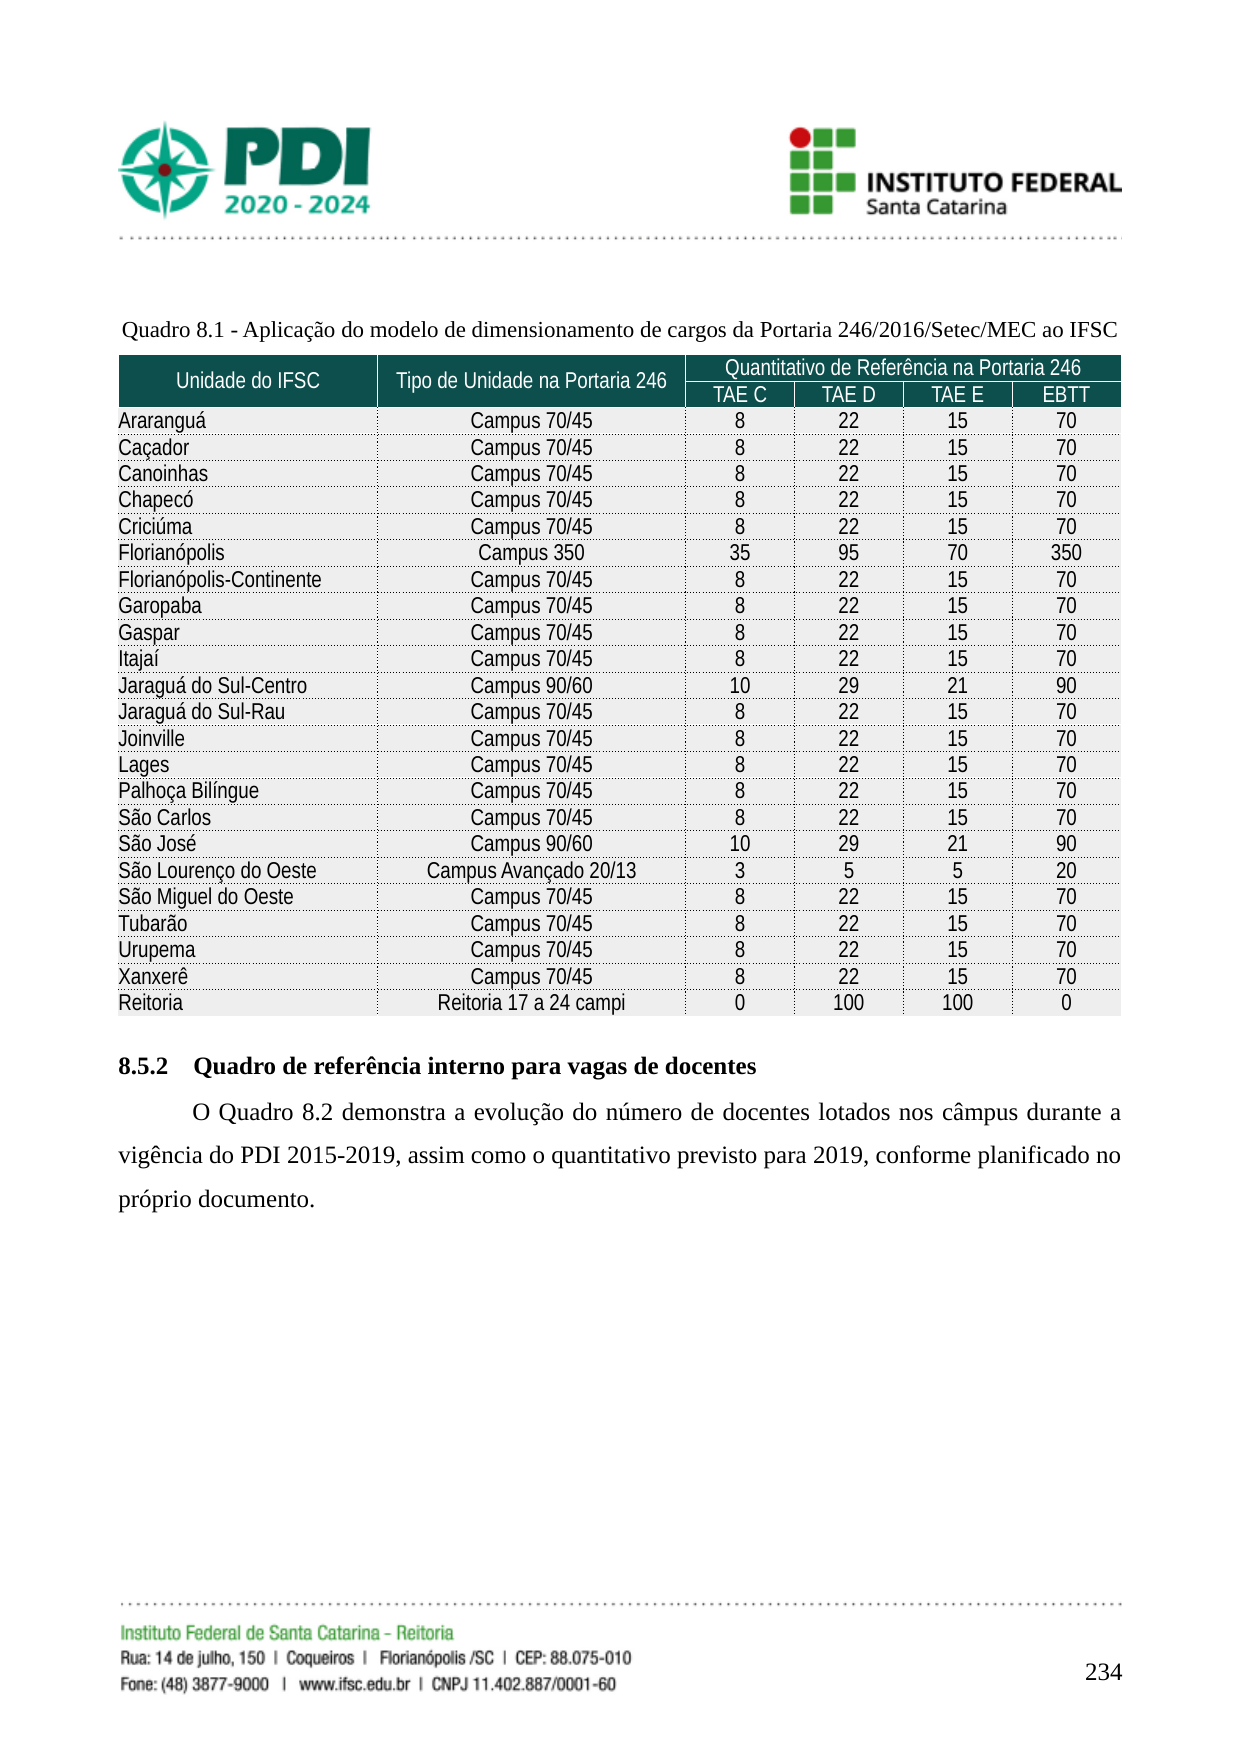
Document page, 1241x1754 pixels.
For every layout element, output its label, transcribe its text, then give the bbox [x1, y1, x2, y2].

table_cell 35 [685, 539, 794, 566]
table_cell 8 [685, 619, 794, 645]
table_cell Campus 70/45 [378, 963, 685, 989]
table_header Unidade do IFSC [119, 355, 377, 407]
table_cell 70 [1012, 778, 1121, 804]
table_cell 100 [794, 989, 903, 1016]
table_cell Garopaba [118, 592, 377, 619]
table_cell Florianópolis [118, 539, 377, 566]
table_cell 70 [903, 539, 1012, 566]
table_cell 21 [903, 672, 1012, 698]
table_cell 8 [685, 778, 794, 804]
table_cell 70 [1012, 513, 1121, 539]
table_cell Itajaí [118, 645, 377, 672]
table_cell 22 [794, 408, 903, 433]
table_cell Campus Avançado 20/13 [378, 857, 685, 883]
table_cell 8 [685, 751, 794, 777]
table_cell Araranguá [118, 408, 377, 433]
table_cell 0 [1012, 989, 1121, 1016]
table_cell São Lourenço do Oeste [118, 857, 377, 883]
table_cell Campus 70/45 [378, 936, 685, 963]
table_cell Campus 90/60 [378, 830, 685, 857]
table_cell EBTT [1013, 382, 1121, 407]
table_cell Campus 70/45 [378, 804, 685, 830]
table_cell 22 [794, 645, 903, 672]
table_cell 15 [903, 725, 1012, 751]
table_cell 15 [903, 963, 1012, 989]
table_cell 22 [794, 592, 903, 619]
table_cell 8 [685, 486, 794, 513]
picture [220, 120, 1021, 249]
table_cell 22 [794, 936, 903, 963]
table_cell Urupema [118, 936, 377, 963]
table_cell Tubarão [118, 910, 377, 936]
table_cell TAE E [904, 382, 1012, 407]
table_cell 100 [903, 989, 1012, 1016]
table_cell 22 [794, 778, 903, 804]
table_cell Campus 70/45 [378, 645, 685, 672]
table_cell 3 [685, 857, 794, 883]
table_cell 22 [794, 434, 903, 460]
table_cell 22 [794, 698, 903, 724]
table_cell 10 [685, 672, 794, 698]
table_cell Reitoria [118, 989, 377, 1016]
table_cell 8 [685, 883, 794, 910]
table_cell Reitoria 17 a 24 campi [378, 989, 685, 1016]
table_cell Caçador [118, 434, 377, 460]
table_cell São José [118, 830, 377, 857]
table_cell Jaraguá do Sul-Centro [118, 672, 377, 698]
table_cell 8 [685, 408, 794, 433]
table_cell Palhoça Bilíngue [118, 778, 377, 804]
table_cell 8 [685, 698, 794, 724]
table_cell Chapecó [118, 486, 377, 513]
table_cell TAE D [795, 382, 903, 407]
table_cell 15 [903, 566, 1012, 592]
table_cell 0 [685, 989, 794, 1016]
table_cell Campus 90/60 [378, 672, 685, 698]
table_cell 8 [685, 592, 794, 619]
table_cell Campus 70/45 [378, 725, 685, 751]
table_cell 22 [794, 486, 903, 513]
table_cell 70 [1012, 434, 1121, 460]
table_cell Campus 70/45 [378, 698, 685, 724]
table_cell Campus 70/45 [378, 408, 685, 433]
table_cell Campus 70/45 [378, 566, 685, 592]
table_cell 15 [903, 910, 1012, 936]
table_cell 22 [794, 804, 903, 830]
table_cell 5 [794, 857, 903, 883]
table_cell 70 [1012, 883, 1121, 910]
table_cell Lages [118, 751, 377, 777]
table_cell 22 [794, 619, 903, 645]
table_cell 15 [903, 883, 1012, 910]
table_cell 70 [1012, 486, 1121, 513]
table_cell São Carlos [118, 804, 377, 830]
picture [118, 1599, 1122, 1699]
table_cell Campus 350 [378, 539, 685, 566]
table_cell Campus 70/45 [378, 883, 685, 910]
table_cell Campus 70/45 [378, 619, 685, 645]
table_cell 15 [903, 460, 1012, 486]
text O Quadro 8.2 demonstra a evolução do número de docentes lotados nos câmpus durante a vigência do PDI 2015-2019, assim como o quantitativo previsto para 2019, conforme planificado no próprio documento. [118, 1097, 1122, 1212]
table_cell 8 [685, 804, 794, 830]
table_cell 15 [903, 486, 1012, 513]
table_cell 70 [1012, 751, 1121, 777]
table_header Tipo de Unidade na Portaria 246 [378, 355, 685, 407]
table_cell São Miguel do Oeste [118, 883, 377, 910]
table_cell Campus 70/45 [378, 778, 685, 804]
table_cell Campus 70/45 [378, 910, 685, 936]
table_cell 22 [794, 963, 903, 989]
table_cell 20 [1012, 857, 1121, 883]
table_cell Canoinhas [118, 460, 377, 486]
table_cell 5 [903, 857, 1012, 883]
table_cell 8 [685, 434, 794, 460]
subtitle Quadro de referência interno para vagas de docentes [118, 1051, 1122, 1080]
table_cell 70 [1012, 804, 1121, 830]
table_cell 15 [903, 408, 1012, 433]
table_cell Campus 70/45 [378, 751, 685, 777]
table_cell 15 [903, 804, 1012, 830]
table_cell 8 [685, 910, 794, 936]
table_cell Florianópolis-Continente [118, 566, 377, 592]
table_cell 15 [903, 698, 1012, 724]
table_cell 70 [1012, 592, 1121, 619]
text Quadro 8.1 - Aplicação do modelo de dimensionamento de cargos da Portaria 246/2016/Setec/MEC ao IFSC [118, 316, 1122, 342]
table_cell Campus 70/45 [378, 592, 685, 619]
table_cell 70 [1012, 698, 1121, 724]
table_cell 70 [1012, 566, 1121, 592]
table_cell 15 [903, 592, 1012, 619]
table_header Quantitativo de Referência na Portaria 246 [686, 355, 1121, 381]
table_cell Xanxerê [118, 963, 377, 989]
table_cell 10 [685, 830, 794, 857]
table_cell 350 [1012, 539, 1121, 566]
table_cell Campus 70/45 [378, 486, 685, 513]
table_cell 15 [903, 513, 1012, 539]
table_cell 22 [794, 513, 903, 539]
table_cell 8 [685, 936, 794, 963]
table_cell 15 [903, 778, 1012, 804]
table_cell TAE C [686, 382, 794, 407]
table_cell Jaraguá do Sul-Rau [118, 698, 377, 724]
table_cell Joinville [118, 725, 377, 751]
table_cell Campus 70/45 [378, 460, 685, 486]
table_cell 70 [1012, 910, 1121, 936]
table_cell 22 [794, 751, 903, 777]
table_cell 70 [1012, 725, 1121, 751]
table_cell 8 [685, 645, 794, 672]
table_cell Campus 70/45 [378, 513, 685, 539]
table_cell 22 [794, 566, 903, 592]
table_cell 70 [1012, 408, 1121, 433]
table_cell 22 [794, 910, 903, 936]
table_cell 15 [903, 936, 1012, 963]
table_cell 15 [903, 751, 1012, 777]
table_cell 70 [1012, 936, 1121, 963]
table_cell 95 [794, 539, 903, 566]
table_cell 8 [685, 725, 794, 751]
table_cell 8 [685, 566, 794, 592]
table_cell Criciúma [118, 513, 377, 539]
table_cell 90 [1012, 830, 1121, 857]
table_cell Campus 70/45 [378, 434, 685, 460]
table_cell 22 [794, 460, 903, 486]
table_cell 15 [903, 645, 1012, 672]
table_cell 29 [794, 830, 903, 857]
table_cell 29 [794, 672, 903, 698]
table_cell 15 [903, 434, 1012, 460]
table_cell 21 [903, 830, 1012, 857]
table_cell 22 [794, 725, 903, 751]
table_cell 8 [685, 963, 794, 989]
table_cell Gaspar [118, 619, 377, 645]
table_cell 70 [1012, 619, 1121, 645]
table_cell 8 [685, 513, 794, 539]
table_cell 15 [903, 619, 1012, 645]
table_cell 70 [1012, 963, 1121, 989]
table_cell 70 [1012, 645, 1121, 672]
table_cell 8 [685, 460, 794, 486]
table_cell 90 [1012, 672, 1121, 698]
table_cell 22 [794, 883, 903, 910]
table_cell 70 [1012, 460, 1121, 486]
